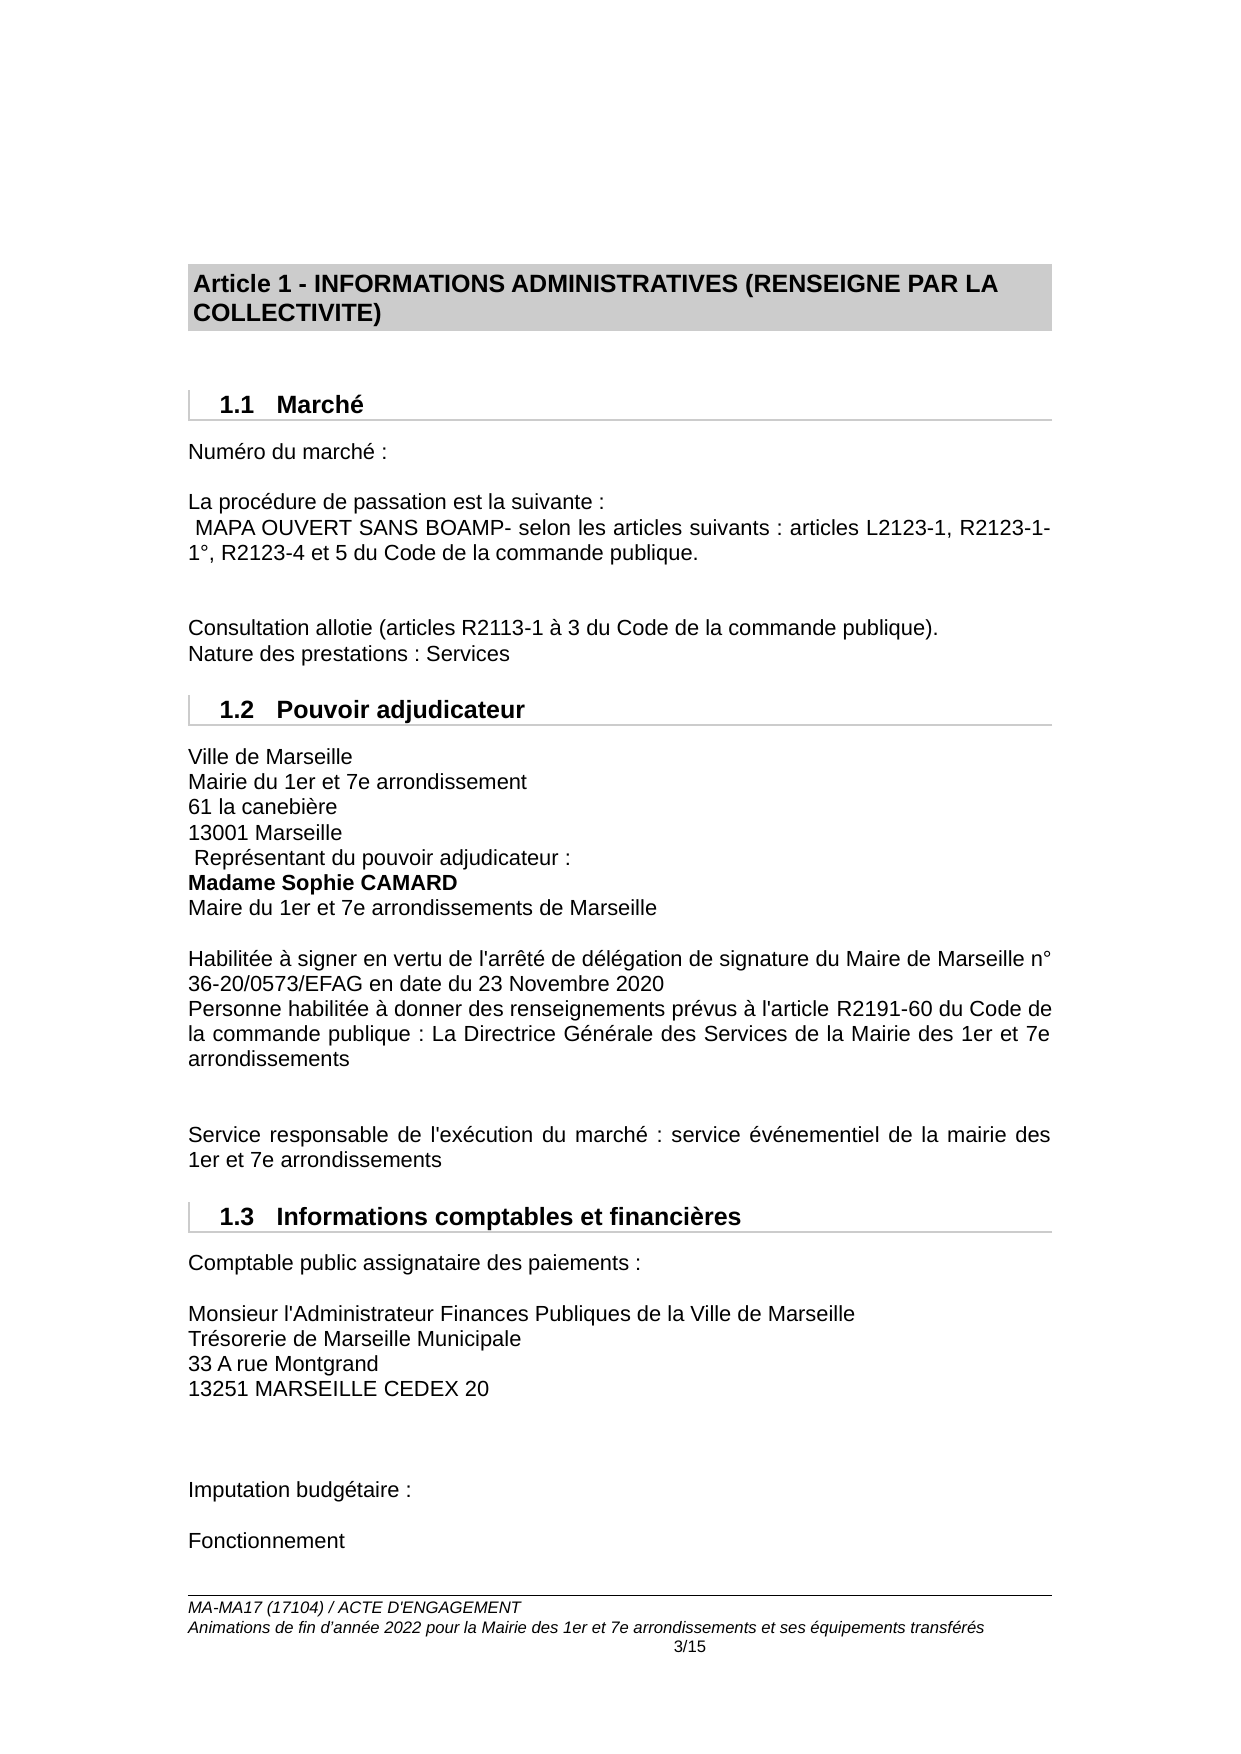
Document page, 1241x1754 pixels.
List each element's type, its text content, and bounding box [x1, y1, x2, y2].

text Fonctionnement [188, 1528, 1052, 1553]
subtitle INFORMATIONS ADMINISTRATIVES (RENSEIGNE PAR LA COLLECTIVITE) [190, 266, 1050, 329]
text 33 A rue Montgrand [188, 1351, 1052, 1376]
text Nature des prestations : Services [188, 641, 1052, 666]
text Mairie du 1er et 7e arrondissement [188, 769, 1052, 794]
subtitle Marché [190, 390, 1052, 419]
text Ville de Marseille [188, 744, 1052, 769]
text 13251 MARSEILLE CEDEX 20 [188, 1376, 1052, 1402]
text Consultation allotie (articles R2113-1 à 3 du Code de la commande publique). [188, 615, 1052, 641]
text MAPA OUVERT SANS BOAMP- selon les articles suivants : articles L2123-1, R2123-1-1°, R2123-4 et 5 du Code de la commande publique. [188, 514, 1052, 565]
text 13001 Marseille [188, 819, 1052, 844]
text La procédure de passation est la suivante : [188, 489, 1052, 514]
text Maire du 1er et 7e arrondissements de Marseille [188, 895, 1052, 920]
text Madame Sophie CAMARD [188, 870, 1052, 895]
text Habilitée à signer en vertu de l'arrêté de délégation de signature du Maire de Marseille n° 36-20/0573/EFAG en date du 23 Novembre 2020 [188, 945, 1052, 996]
text Trésorerie de Marseille Municipale [188, 1326, 1052, 1351]
text Personne habilitée à donner des renseignements prévus à l'article R2191-60 du Code de la commande publique : La Directrice Générale des Services de la Mairie des 1er et 7e arrondissements [188, 996, 1052, 1071]
text Représentant du pouvoir adjudicateur : [188, 844, 1052, 870]
subtitle Informations comptables et financières [190, 1202, 1052, 1231]
subtitle Pouvoir adjudicateur [190, 695, 1052, 724]
text Comptable public assignataire des paiements : [188, 1250, 1052, 1276]
text Numéro du marché : [188, 439, 1052, 464]
text Monsieur l'Administrateur Finances Publiques de la Ville de Marseille [188, 1301, 1052, 1326]
text 61 la canebière [188, 794, 1052, 819]
text Imputation budgétaire : [188, 1477, 1052, 1502]
text Service responsable de l'exécution du marché : service événementiel de la mairie des 1er et 7e arrondissements [188, 1122, 1052, 1172]
